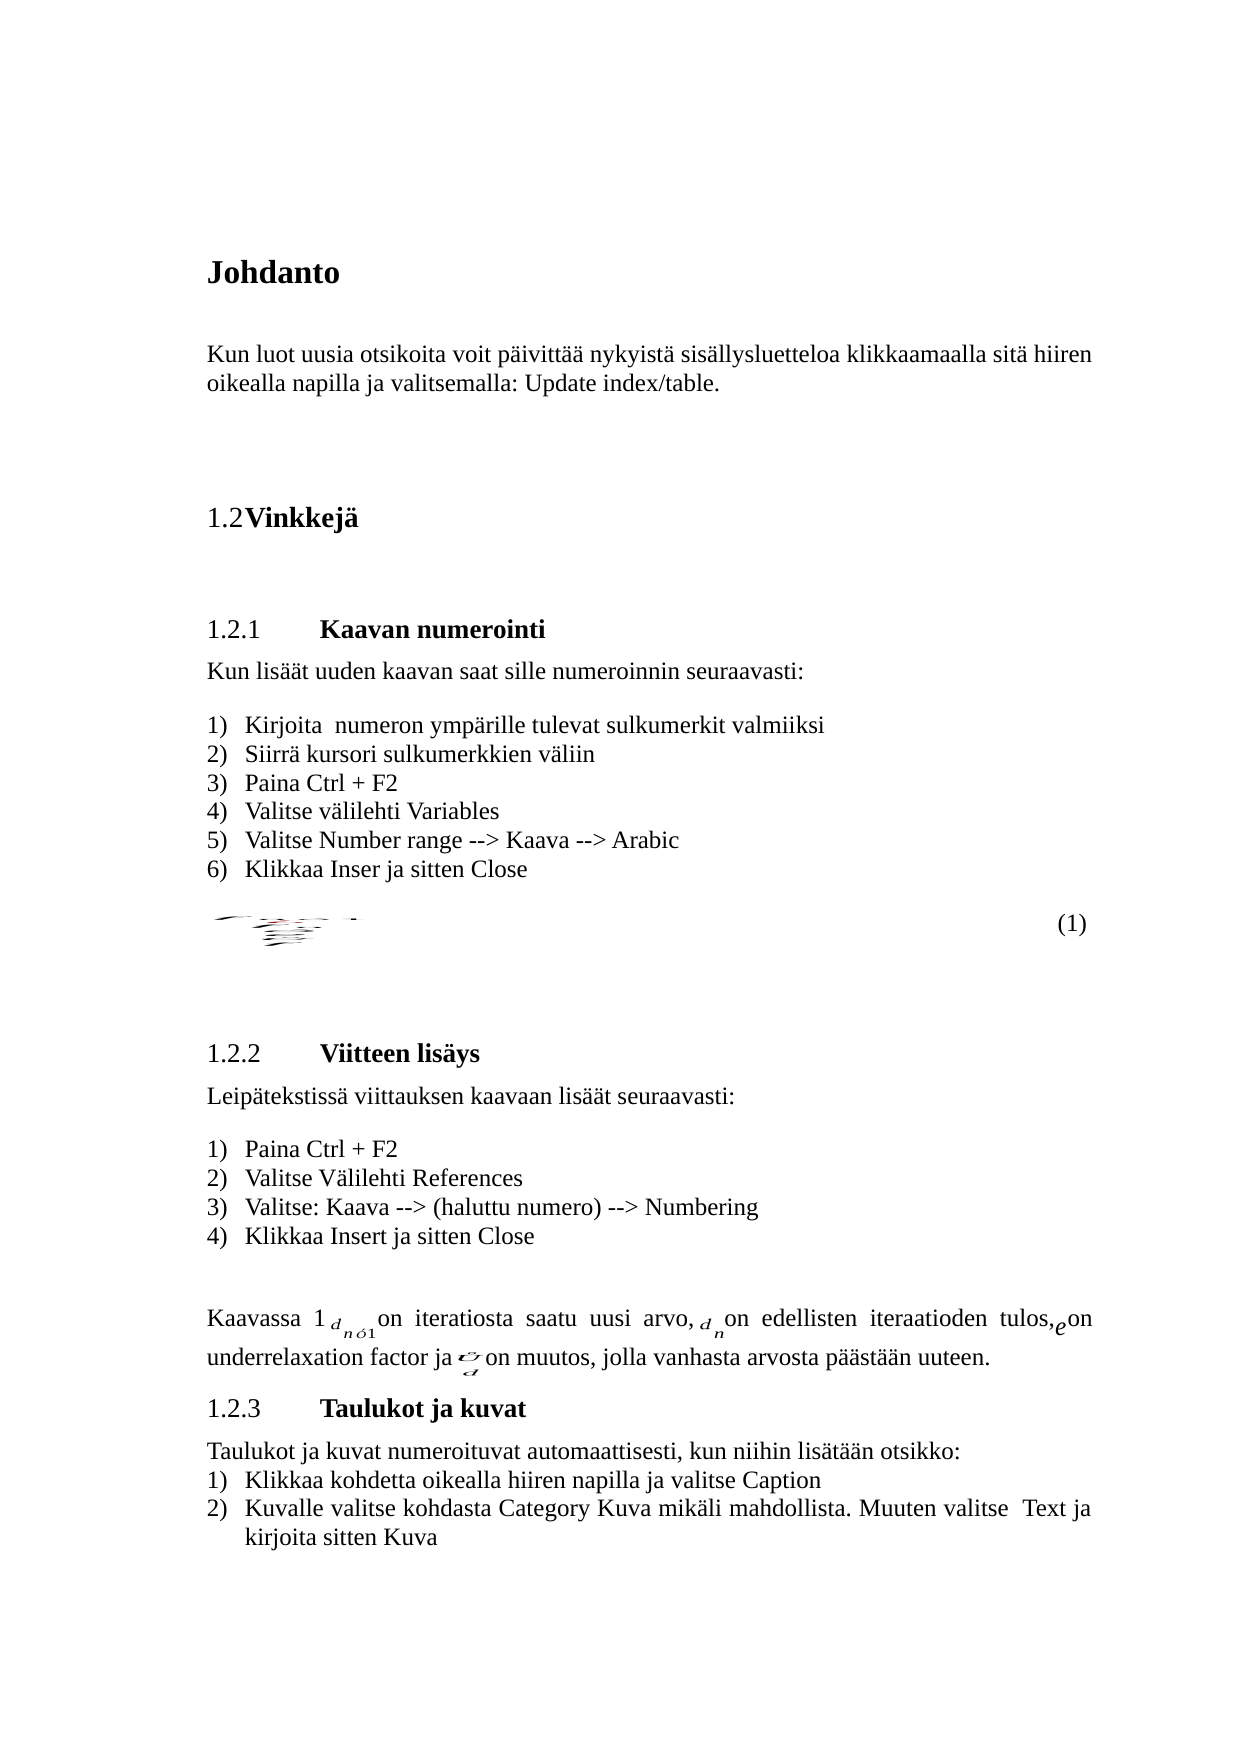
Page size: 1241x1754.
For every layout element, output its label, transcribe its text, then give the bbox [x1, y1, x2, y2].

text Kaavassa 1on iteratiosta saatu uusi arvo,on edellisten iteraatioden tulos,on underrelaxation factor jaon muutos, jolla vanhasta arvosta päästään uuteen. [207, 1303, 1092, 1380]
list Valitse Number range --> Kaava --> Arabic [207, 825, 1092, 854]
list Kirjoita numeron ympärille tulevat sulkumerkit valmiiksi [207, 710, 1092, 739]
text Kun luot uusia otsikoita voit päivittää nykyistä sisällysluetteloa klikkaamaalla sitä hiiren oikealla napilla ja valitsemalla: Update index/table. [207, 339, 1092, 397]
list Kuvalle valitse kohdasta Category Kuva mikäli mahdollista. Muuten valitse Text ja kirjoita sitten Kuva [207, 1493, 1092, 1551]
subtitle Johdanto [207, 252, 1092, 291]
list Valitse Välilehti References [207, 1163, 1092, 1192]
list Paina Ctrl + F2 [207, 768, 1092, 796]
text Leipätekstissä viittauksen kaavaan lisäät seuraavasti: [207, 1081, 1092, 1109]
list Siirrä kursori sulkumerkkien väliin [207, 739, 1092, 768]
list Valitse: Kaava --> (haluttu numero) --> Numbering [207, 1192, 1092, 1221]
subtitle Viitteen lisäys [207, 1037, 1092, 1068]
list Klikkaa Inser ja sitten Close [207, 854, 1092, 883]
subtitle Taulukot ja kuvat [207, 1392, 1092, 1423]
text Kun lisäät uuden kaavan saat sille numeroinnin seuraavasti: [207, 656, 1092, 685]
subtitle Kaavan numerointi [207, 613, 1092, 644]
text Taulukot ja kuvat numeroituvat automaattisesti, kun niihin lisätään otsikko: [207, 1436, 1092, 1465]
list Valitse välilehti Variables [207, 796, 1092, 825]
list Klikkaa kohdetta oikealla hiiren napilla ja valitse Caption [207, 1465, 1092, 1493]
subtitle Vinkkejä [207, 501, 1092, 534]
text (1) [207, 908, 1092, 946]
list Klikkaa Insert ja sitten Close [207, 1221, 1092, 1249]
list Paina Ctrl + F2 [207, 1134, 1092, 1163]
